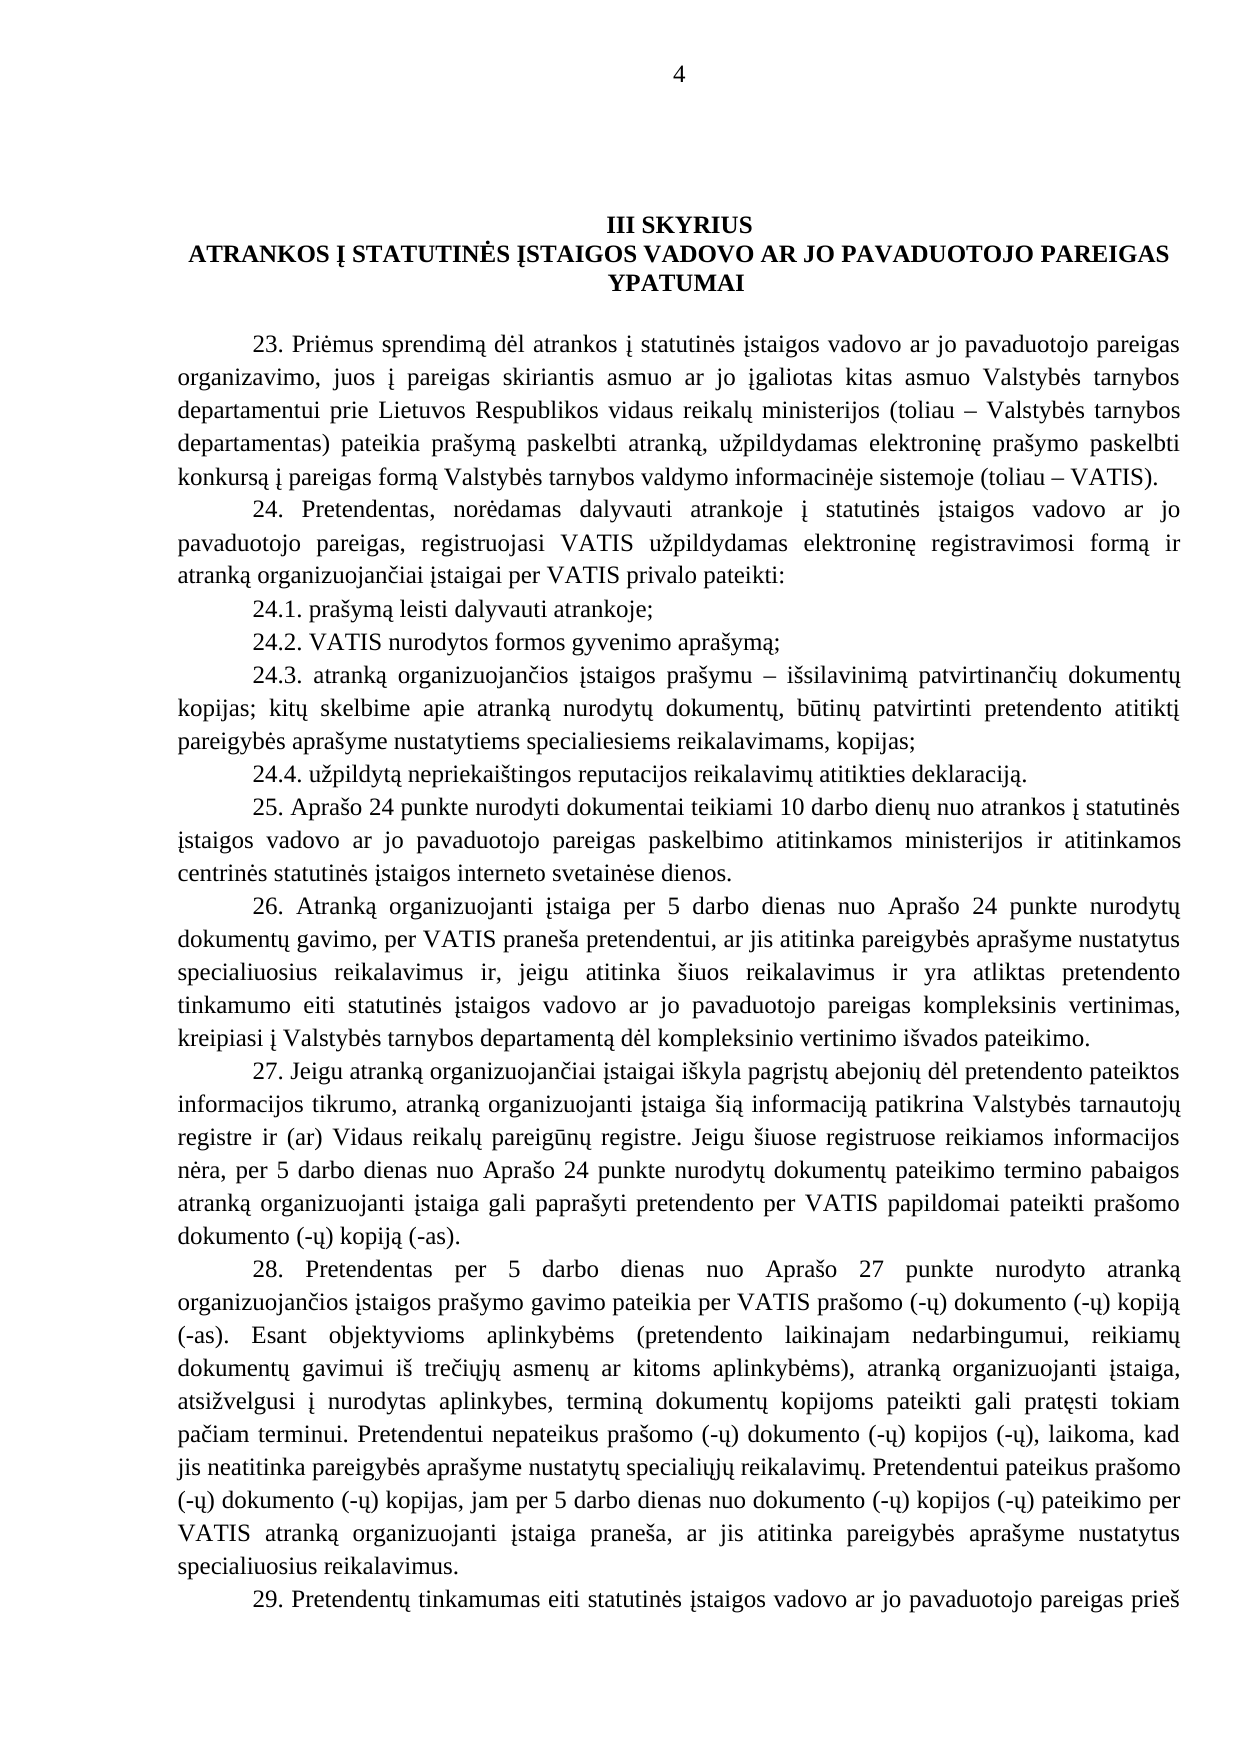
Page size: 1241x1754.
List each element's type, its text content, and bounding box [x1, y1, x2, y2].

text 29. Pretendentų tinkamumas eiti statutinės įstaigos vadovo ar jo pavaduotojo pareigas prieš [177, 1584, 1181, 1613]
text 25. Aprašo 24 punkte nurodyti dokumentai teikiami 10 darbo dienų nuo atrankos į statutinės įstaigos vadovo ar jo pavaduotojo pareigas paskelbimo atitinkamos ministerijos ir atitinkamos centrinės statutinės įstaigos interneto svetainėse dienos. [177, 792, 1181, 887]
text 27. Jeigu atranką organizuojančiai įstaigai iškyla pagrįstų abejonių dėl pretendento pateiktos informacijos tikrumo, atranką organizuojanti įstaiga šią informaciją patikrina Valstybės tarnautojų registre ir (ar) Vidaus reikalų pareigūnų registre. Jeigu šiuose registruose reikiamos informacijos nėra, per 5 darbo dienas nuo Aprašo 24 punkte nurodytų dokumentų pateikimo termino pabaigos atranką organizuojanti įstaiga gali paprašyti pretendento per VATIS papildomai pateikti prašomo dokumento (-ų) kopiją (-as). [177, 1056, 1181, 1250]
text 24.2. VATIS nurodytos formos gyvenimo aprašymą; [177, 627, 1181, 655]
text ATRANKOS Į STATUTINĖS ĮSTAIGOS VADOVO AR JO PAVADUOTOJO PAREIGAS YPATUMAI [177, 239, 1181, 296]
text 26. Atranką organizuojanti įstaiga per 5 darbo dienas nuo Aprašo 24 punkte nurodytų dokumentų gavimo, per VATIS praneša pretendentui, ar jis atitinka pareigybės aprašyme nustatytus specialiuosius reikalavimus ir, jeigu atitinka šiuos reikalavimus ir yra atliktas pretendento tinkamumo eiti statutinės įstaigos vadovo ar jo pavaduotojo pareigas kompleksinis vertinimas, kreipiasi į Valstybės tarnybos departamentą dėl kompleksinio vertinimo išvados pateikimo. [177, 891, 1181, 1052]
text 24.3. atranką organizuojančios įstaigos prašymu – išsilavinimą patvirtinančių dokumentų kopijas; kitų skelbime apie atranką nurodytų dokumentų, būtinų patvirtinti pretendento atitiktį pareigybės aprašyme nustatytiems specialiesiems reikalavimams, kopijas; [177, 660, 1181, 754]
text 24. Pretendentas, norėdamas dalyvauti atrankoje į statutinės įstaigos vadovo ar jo pavaduotojo pareigas, registruojasi VATIS užpildydamas elektroninę registravimosi formą ir atranką organizuojančiai įstaigai per VATIS privalo pateikti: [177, 494, 1181, 589]
text 23. Priėmus sprendimą dėl atrankos į statutinės įstaigos vadovo ar jo pavaduotojo pareigas organizavimo, juos į pareigas skiriantis asmuo ar jo įgaliotas kitas asmuo Valstybės tarnybos departamentui prie Lietuvos Respublikos vidaus reikalų ministerijos (toliau – Valstybės tarnybos departamentas) pateikia prašymą paskelbti atranką, užpildydamas elektroninę prašymo paskelbti konkursą į pareigas formą Valstybės tarnybos valdymo informacinėje sistemoje (toliau – VATIS). [177, 329, 1181, 490]
text 24.1. prašymą leisti dalyvauti atrankoje; [177, 594, 1181, 622]
text III SKYRIUS [177, 210, 1181, 239]
text 24.4. užpildytą nepriekaištingos reputacijos reikalavimų atitikties deklaraciją. [177, 759, 1181, 787]
text 28. Pretendentas per 5 darbo dienas nuo Aprašo 27 punkte nurodyto atranką organizuojančios įstaigos prašymo gavimo pateikia per VATIS prašomo (-ų) dokumento (-ų) kopiją (-as). Esant objektyvioms aplinkybėms (pretendento laikinajam nedarbingumui, reikiamų dokumentų gavimui iš trečiųjų asmenų ar kitoms aplinkybėms), atranką organizuojanti įstaiga, atsižvelgusi į nurodytas aplinkybes, terminą dokumentų kopijoms pateikti gali pratęsti tokiam pačiam terminui. Pretendentui nepateikus prašomo (-ų) dokumento (-ų) kopijos (-ų), laikoma, kad jis neatitinka pareigybės aprašyme nustatytų specialiųjų reikalavimų. Pretendentui pateikus prašomo (-ų) dokumento (-ų) kopijas, jam per 5 darbo dienas nuo dokumento (-ų) kopijos (-ų) pateikimo per VATIS atranką organizuojanti įstaiga praneša, ar jis atitinka pareigybės aprašyme nustatytus specialiuosius reikalavimus. [177, 1254, 1181, 1580]
